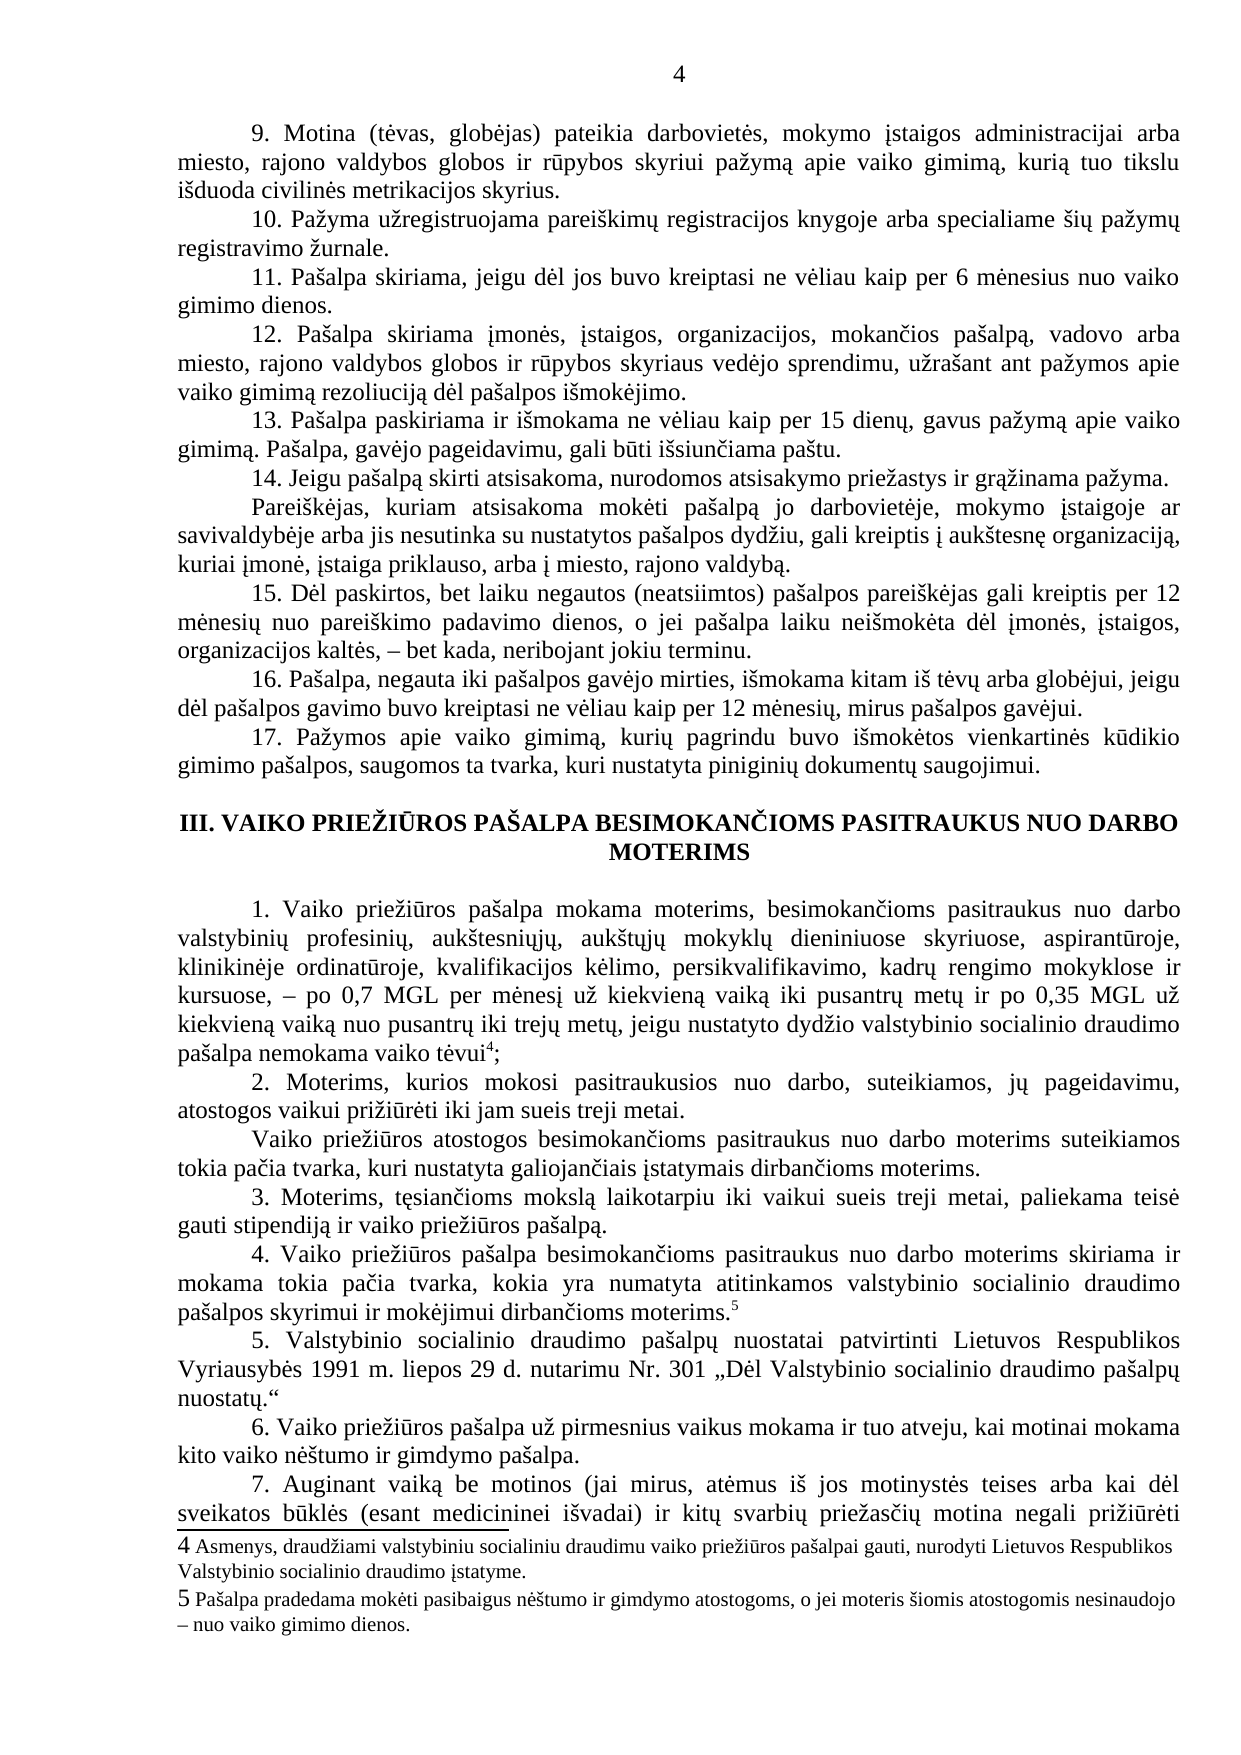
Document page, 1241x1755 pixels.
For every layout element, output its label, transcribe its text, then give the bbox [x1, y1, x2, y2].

text 17. Pažymos apie vaiko gimimą, kurių pagrindu buvo išmokėtos vienkartinės kūdikio gimimo pašalpos, saugomos ta tvarka, kuri nustatyta piniginių dokumentų saugojimui. [177, 722, 1181, 779]
text Pareiškėjas, kuriam atsisakoma mokėti pašalpą jo darbovietėje, mokymo įstaigoje ar savivaldybėje arba jis nesutinka su nustatytos pašalpos dydžiu, gali kreiptis į aukštesnę organizaciją, kuriai įmonė, įstaiga priklauso, arba į miesto, rajono valdybą. [177, 492, 1181, 578]
text Vaiko priežiūros atostogos besimokančioms pasitraukus nuo darbo moterims suteikiamos tokia pačia tvarka, kuri nustatyta galiojančiais įstatymais dirbančioms moterims. [177, 1124, 1181, 1182]
text 7. Auginant vaiką be motinos (jai mirus, atėmus iš jos motinystės teises arba kai dėl sveikatos būklės (esant medicininei išvadai) ir kitų svarbių priežasčių motina negali prižiūrėti [177, 1469, 1181, 1527]
text 3. Moterims, tęsiančioms mokslą laikotarpiu iki vaikui sueis treji metai, paliekama teisė gauti stipendiją ir vaiko priežiūros pašalpą. [177, 1182, 1181, 1239]
text 12. Pašalpa skiriama įmonės, įstaigos, organizacijos, mokančios pašalpą, vadovo arba miesto, rajono valdybos globos ir rūpybos skyriaus vedėjo sprendimu, užrašant ant pažymos apie vaiko gimimą rezoliuciją dėl pašalpos išmokėjimo. [177, 319, 1181, 406]
text 13. Pašalpa paskiriama ir išmokama ne vėliau kaip per 15 dienų, gavus pažymą apie vaiko gimimą. Pašalpa, gavėjo pageidavimu, gali būti išsiunčiama paštu. [177, 406, 1181, 463]
text 5. Valstybinio socialinio draudimo pašalpų nuostatai patvirtinti Lietuvos Respublikos Vyriausybės 1991 m. liepos 29 d. nutarimu Nr. 301 „Dėl Valstybinio socialinio draudimo pašalpų nuostatų.“ [177, 1326, 1181, 1412]
text III. VAIKO PRIEŽIŪROS PAŠALPA BESIMOKANČIOMS PASITRAUKUS NUO DARBO MOTERIMS [177, 808, 1181, 866]
text 16. Pašalpa, negauta iki pašalpos gavėjo mirties, išmokama kitam iš tėvų arba globėjui, jeigu dėl pašalpos gavimo buvo kreiptasi ne vėliau kaip per 12 mėnesių, mirus pašalpos gavėjui. [177, 664, 1181, 722]
text 10. Pažyma užregistruojama pareiškimų registracijos knygoje arba specialiame šių pažymų registravimo žurnale. [177, 204, 1181, 262]
text Asmenys, draudžiami valstybiniu socialiniu draudimu vaiko priežiūros pašalpai gauti, nurodyti Lietuvos Respublikos Valstybinio socialinio draudimo įstatyme. [177, 1530, 1181, 1583]
text 6. Vaiko priežiūros pašalpa už pirmesnius vaikus mokama ir tuo atveju, kai motinai mokama kito vaiko nėštumo ir gimdymo pašalpa. [177, 1412, 1181, 1469]
text 1. Vaiko priežiūros pašalpa mokama moterims, besimokančioms pasitraukus nuo darbo valstybinių profesinių, aukštesniųjų, aukštųjų mokyklų dieniniuose skyriuose, aspirantūroje, klinikinėje ordinatūroje, kvalifikacijos kėlimo, persikvalifikavimo, kadrų rengimo mokyklose ir kursuose, – po 0,7 MGL per mėnesį už kiekvieną vaiką iki pusantrų metų ir po 0,35 MGL už kiekvieną vaiką nuo pusantrų iki trejų metų, jeigu nustatyto dydžio valstybinio socialinio draudimo pašalpa nemokama vaiko tėvui; [177, 894, 1181, 1067]
text 9. Motina (tėvas, globėjas) pateikia darbovietės, mokymo įstaigos administracijai arba miesto, rajono valdybos globos ir rūpybos skyriui pažymą apie vaiko gimimą, kurią tuo tikslu išduoda civilinės metrikacijos skyrius. [177, 118, 1181, 204]
text 15. Dėl paskirtos, bet laiku negautos (neatsiimtos) pašalpos pareiškėjas gali kreiptis per 12 mėnesių nuo pareiškimo padavimo dienos, o jei pašalpa laiku neišmokėta dėl įmonės, įstaigos, organizacijos kaltės, – bet kada, neribojant jokiu terminu. [177, 578, 1181, 664]
text 2. Moterims, kurios mokosi pasitraukusios nuo darbo, suteikiamos, jų pageidavimu, atostogos vaikui prižiūrėti iki jam sueis treji metai. [177, 1067, 1181, 1124]
text 11. Pašalpa skiriama, jeigu dėl jos buvo kreiptasi ne vėliau kaip per 6 mėnesius nuo vaiko gimimo dienos. [177, 262, 1181, 319]
text Pašalpa pradedama mokėti pasibaigus nėštumo ir gimdymo atostogoms, o jei moteris šiomis atostogomis nesinaudojo – nuo vaiko gimimo dienos. [177, 1583, 1181, 1636]
text 4. Vaiko priežiūros pašalpa besimokančioms pasitraukus nuo darbo moterims skiriama ir mokama tokia pačia tvarka, kokia yra numatyta atitinkamos valstybinio socialinio draudimo pašalpos skyrimui ir mokėjimui dirbančioms moterims. [177, 1239, 1181, 1326]
text 14. Jeigu pašalpą skirti atsisakoma, nurodomos atsisakymo priežastys ir grąžinama pažyma. [177, 463, 1181, 492]
